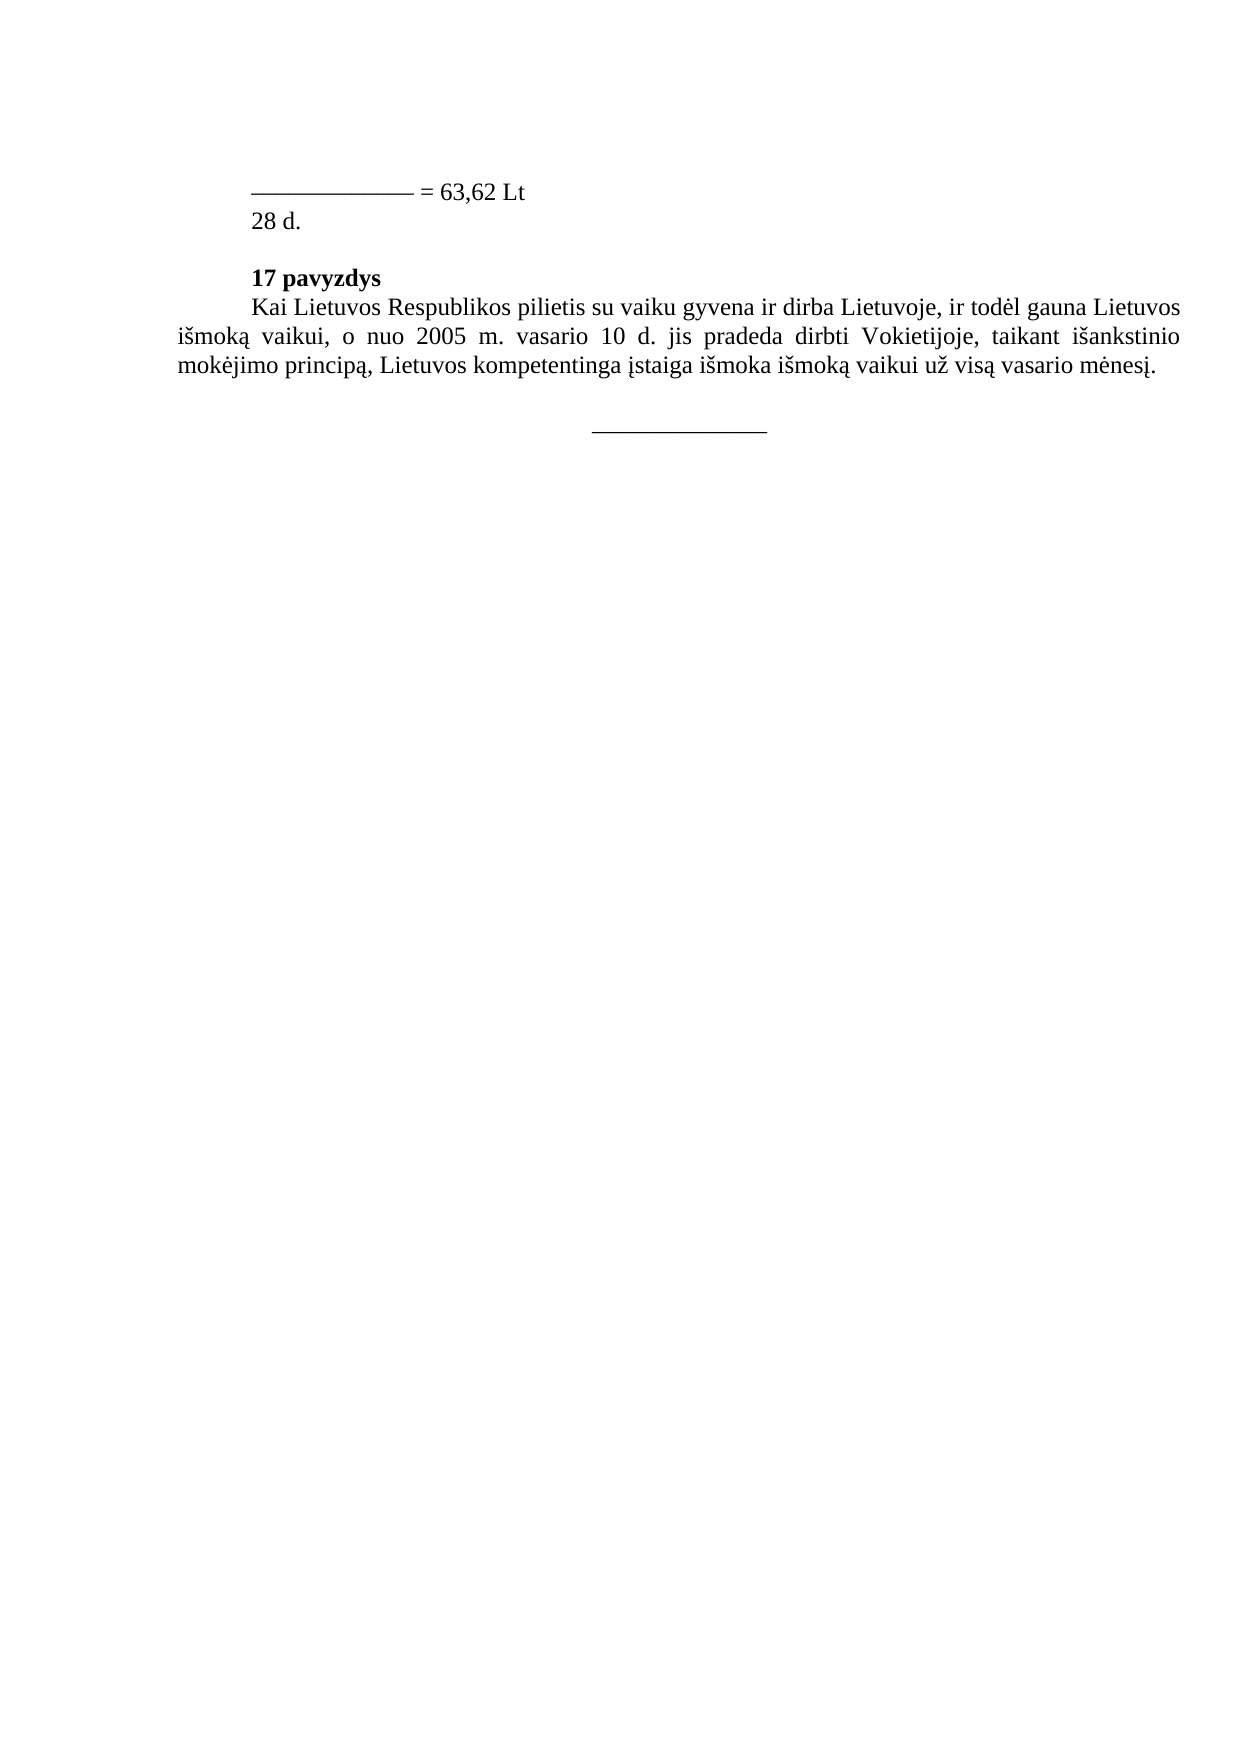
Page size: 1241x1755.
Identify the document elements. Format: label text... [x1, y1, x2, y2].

text 17 pavyzdys [177, 263, 1181, 292]
text 28 d. [177, 206, 1181, 235]
text ______________ [177, 407, 1181, 436]
text ––––––––––––– = 63,62 Lt [177, 177, 1181, 206]
text Kai Lietuvos Respublikos pilietis su vaiku gyvena ir dirba Lietuvoje, ir todėl gauna Lietuvos išmoką vaikui, o nuo 2005 m. vasario 10 d. jis pradeda dirbti Vokietijoje, taikant išankstinio mokėjimo principą, Lietuvos kompetentinga įstaiga išmoka išmoką vaikui už visą vasario mėnesį. [177, 292, 1181, 378]
